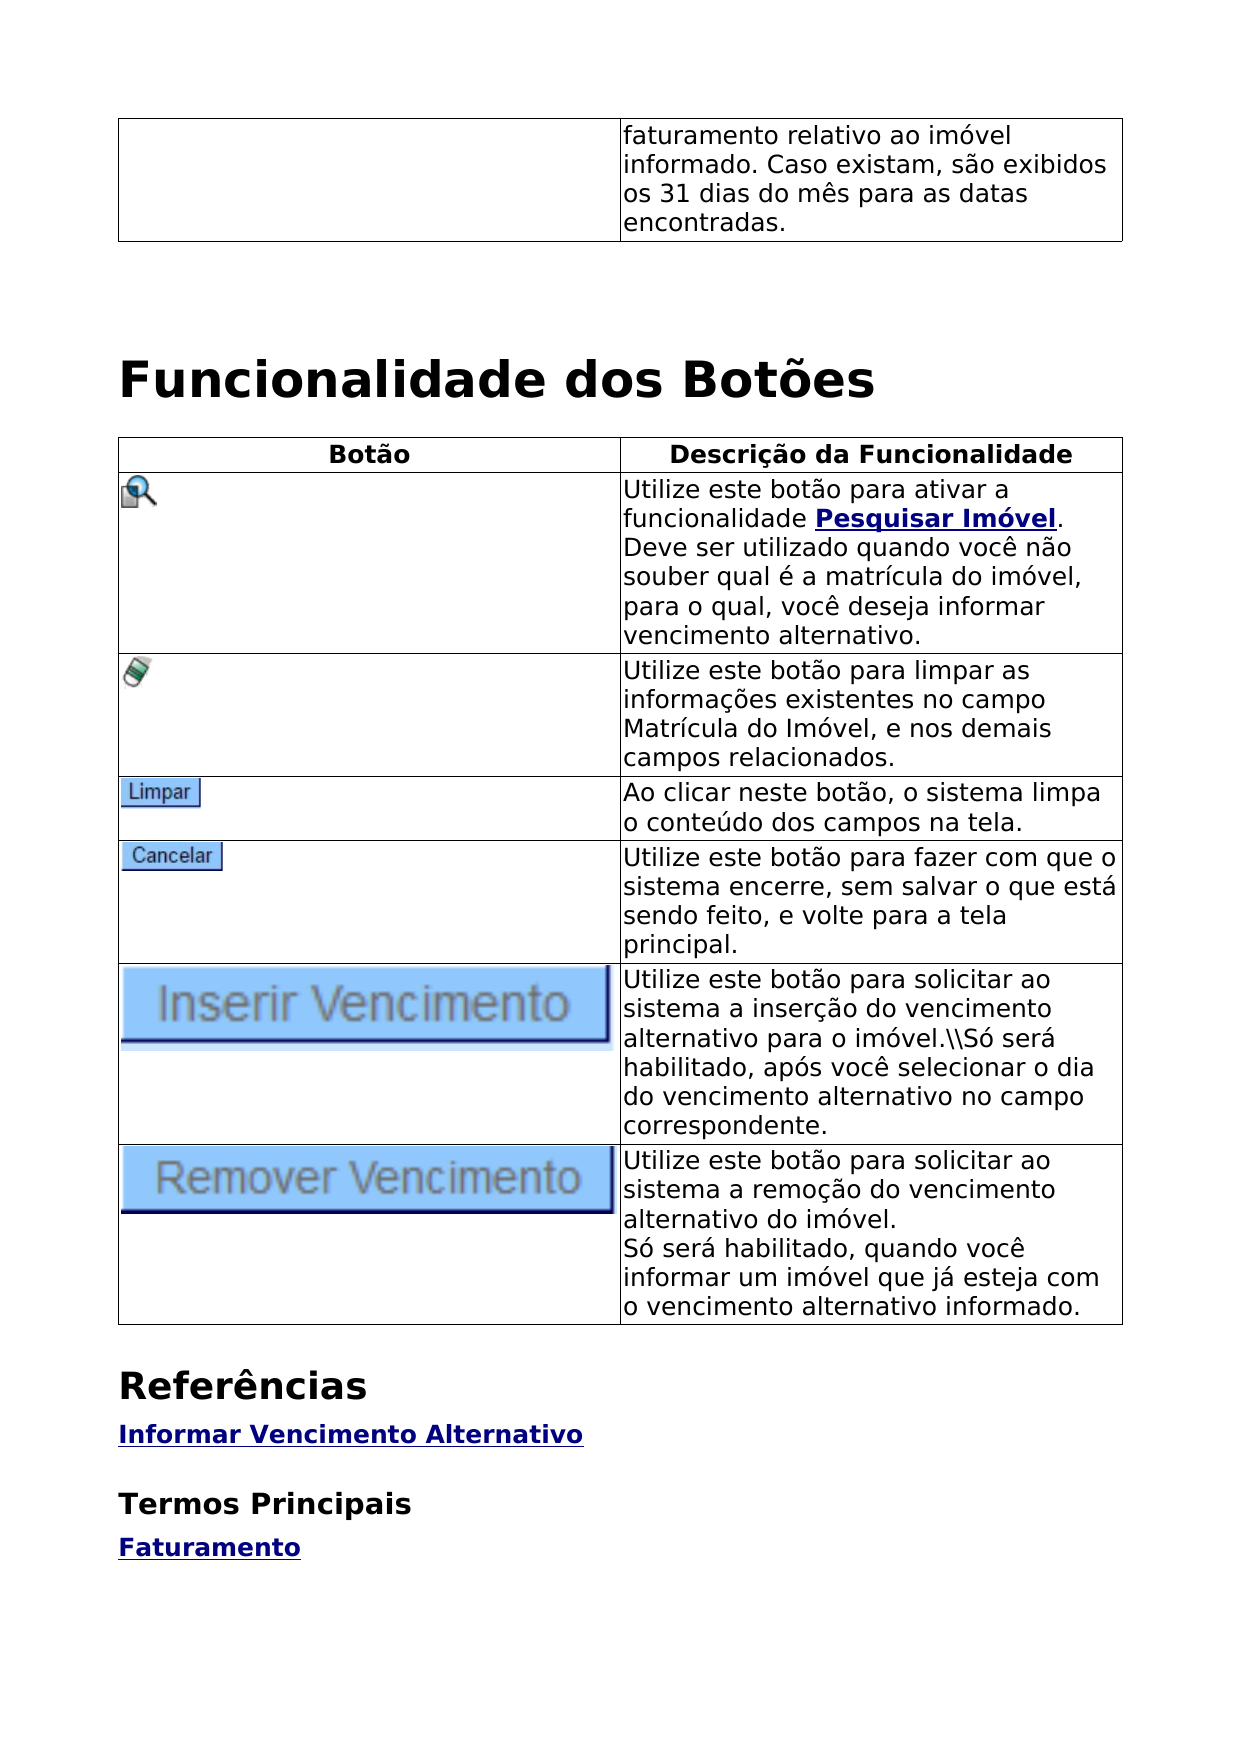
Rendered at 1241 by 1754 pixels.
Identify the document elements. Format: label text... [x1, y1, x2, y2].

text Informar Vencimento Alternativo [118, 1420, 1122, 1449]
picture [121, 778, 201, 809]
subtitle Referências [118, 1364, 1122, 1408]
text Faturamento [118, 1533, 1122, 1563]
picture [121, 965, 618, 1051]
table_cell [119, 473, 620, 653]
table_cell [119, 964, 620, 1143]
table_cell Utilize este botão para limpar as informações existentes no campo Matrícula do Imóvel, e nos demais campos relacionados. [621, 654, 1122, 776]
table_header Descrição da Funcionalidade [621, 438, 1122, 472]
subtitle Funcionalidade dos Botões [118, 351, 1122, 410]
text [118, 1575, 1122, 1633]
picture [121, 475, 157, 508]
table_cell Utilize este botão para solicitar ao sistema a inserção do vencimento alternativo para o imóvel.\\Só será habilitado, após você selecionar o dia do vencimento alternativo no campo correspondente. [621, 964, 1122, 1143]
table_cell [119, 119, 620, 241]
table_cell [119, 841, 620, 962]
subtitle Termos Principais [118, 1487, 1122, 1521]
table_cell Utilize este botão para fazer com que o sistema encerre, sem salvar o que está sendo feito, e volte para a tela principal. [621, 841, 1122, 962]
picture [121, 656, 153, 689]
table_cell faturamento relativo ao imóvel informado. Caso existam, são exibidos os 31 dias do mês para as datas encontradas. [621, 119, 1122, 241]
table_header Botão [119, 438, 620, 472]
table_cell Ao clicar neste botão, o sistema limpa o conteúdo dos campos na tela. [621, 777, 1122, 840]
table_cell [119, 654, 620, 776]
picture [121, 1146, 618, 1214]
table_cell [119, 777, 620, 840]
table_cell Utilize este botão para solicitar ao sistema a remoção do vencimento alternativo do imóvel. Só será habilitado, quando você informar um imóvel que já esteja com o vencimento alternativo informado. [621, 1145, 1122, 1324]
table_cell [119, 1145, 620, 1324]
table_cell Utilize este botão para ativar a funcionalidade Pesquisar Imóvel. Deve ser utilizado quando você não souber qual é a matrícula do imóvel, para o qual, você deseja informar vencimento alternativo. [621, 473, 1122, 653]
picture [121, 842, 223, 871]
